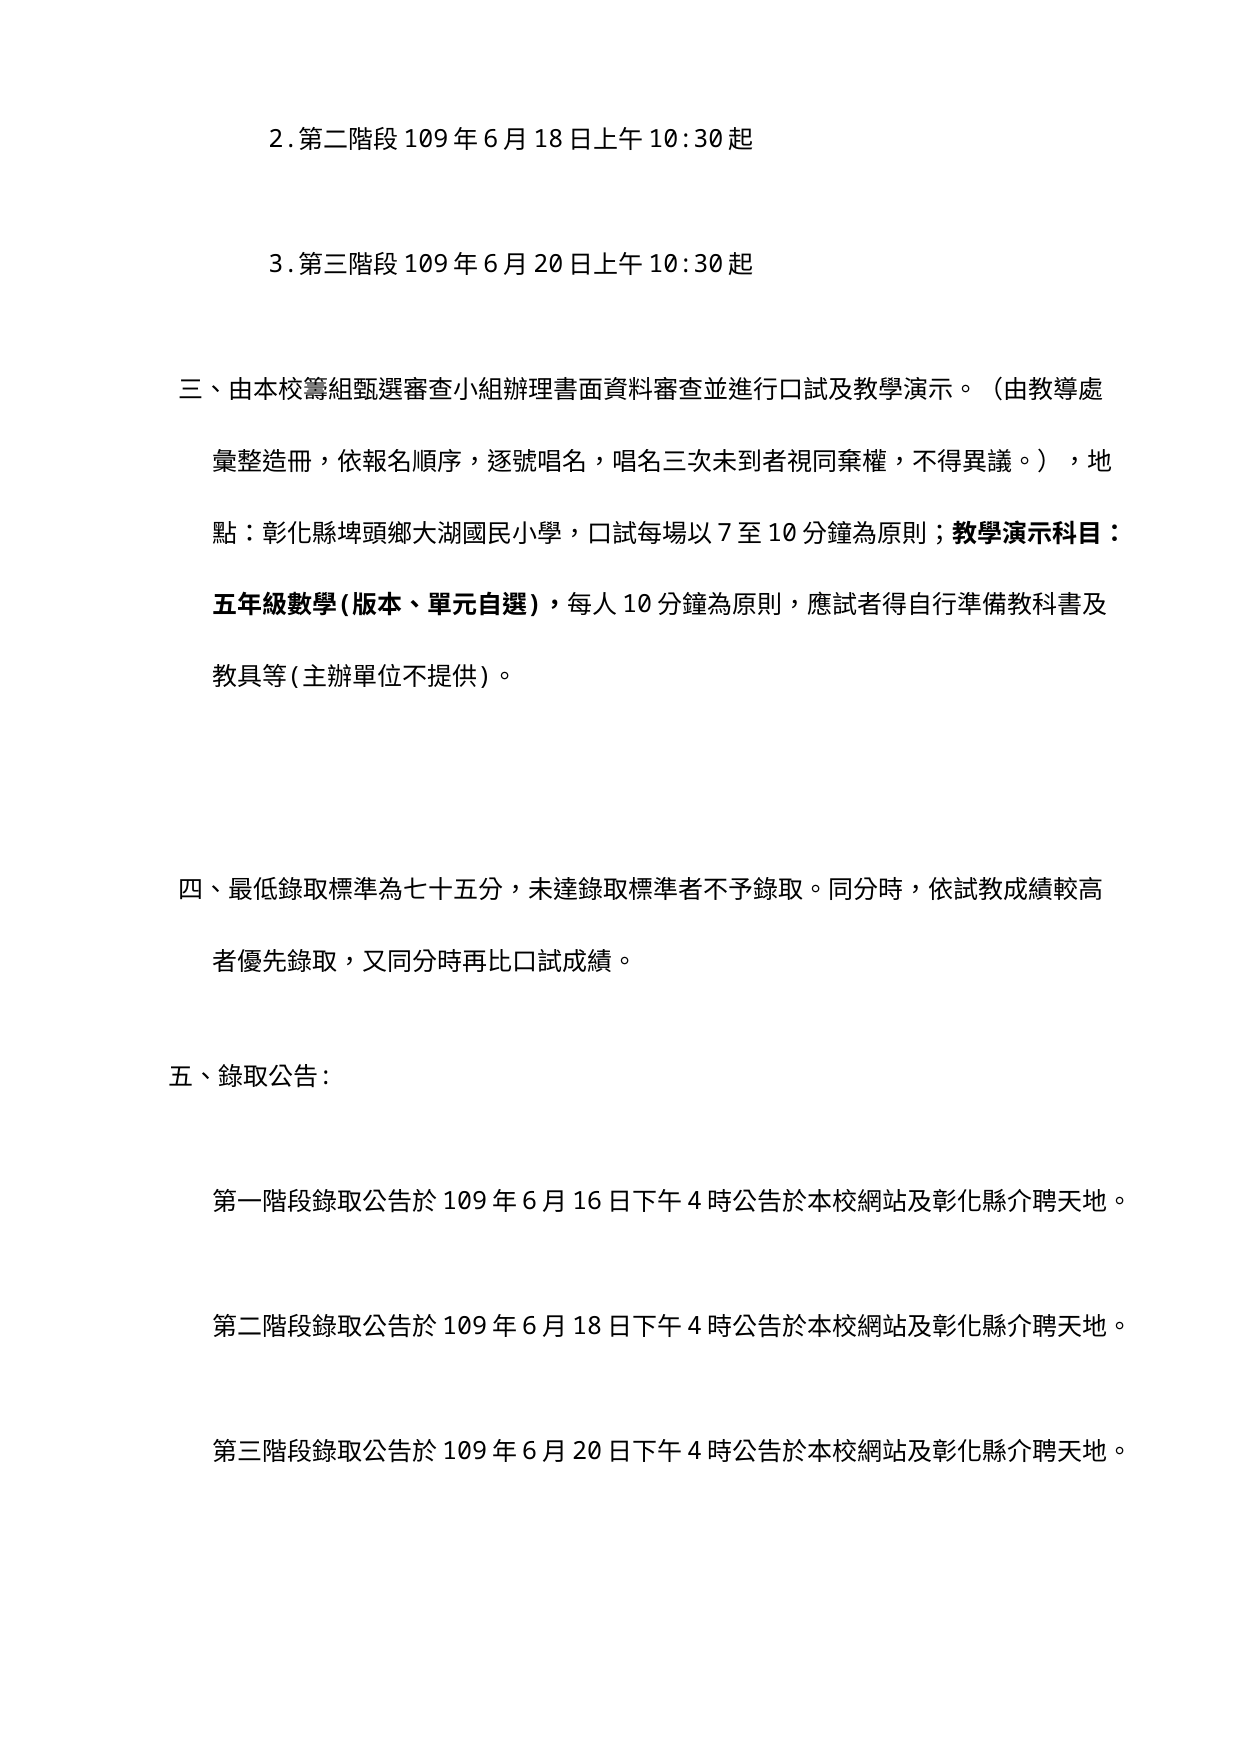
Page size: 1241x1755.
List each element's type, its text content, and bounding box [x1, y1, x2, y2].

text 四、最低錄取標準為七十五分，未達錄取標準者不予錄取。同分時，依試教成績較高者優先錄取，又同分時再比口試成績。 [118, 846, 1122, 980]
text 三、由本校籌組甄選審查小組辦理書面資料審查並進行口試及教學演示。（由教導處彙整造冊，依報名順序，逐號唱名，唱名三次未到者視同棄權，不得異議。），地點：彰化縣埤頭鄉大湖國民小學，口試每場以7至10分鐘為原則；教學演示科目：五年級數學(版本、單元自選)，每人10分鐘為原則，應試者得自行準備教科書及教具等(主辦單位不提供)。 [118, 346, 1122, 696]
text 第三階段錄取公告於109年6月20日下午4時公告於本校網站及彰化縣介聘天地。 [212, 1408, 1122, 1471]
text 第二階段錄取公告於109年6月18日下午4時公告於本校網站及彰化縣介聘天地。 [212, 1283, 1122, 1346]
text 3.第三階段109年6月20日上午10:30起 [193, 221, 1122, 283]
text 第一階段錄取公告於109年6月16日下午4時公告於本校網站及彰化縣介聘天地。 [212, 1158, 1122, 1221]
text 五、錄取公告: [168, 1033, 1122, 1096]
text 2.第二階段109年6月18日上午10:30起 [193, 96, 1122, 158]
